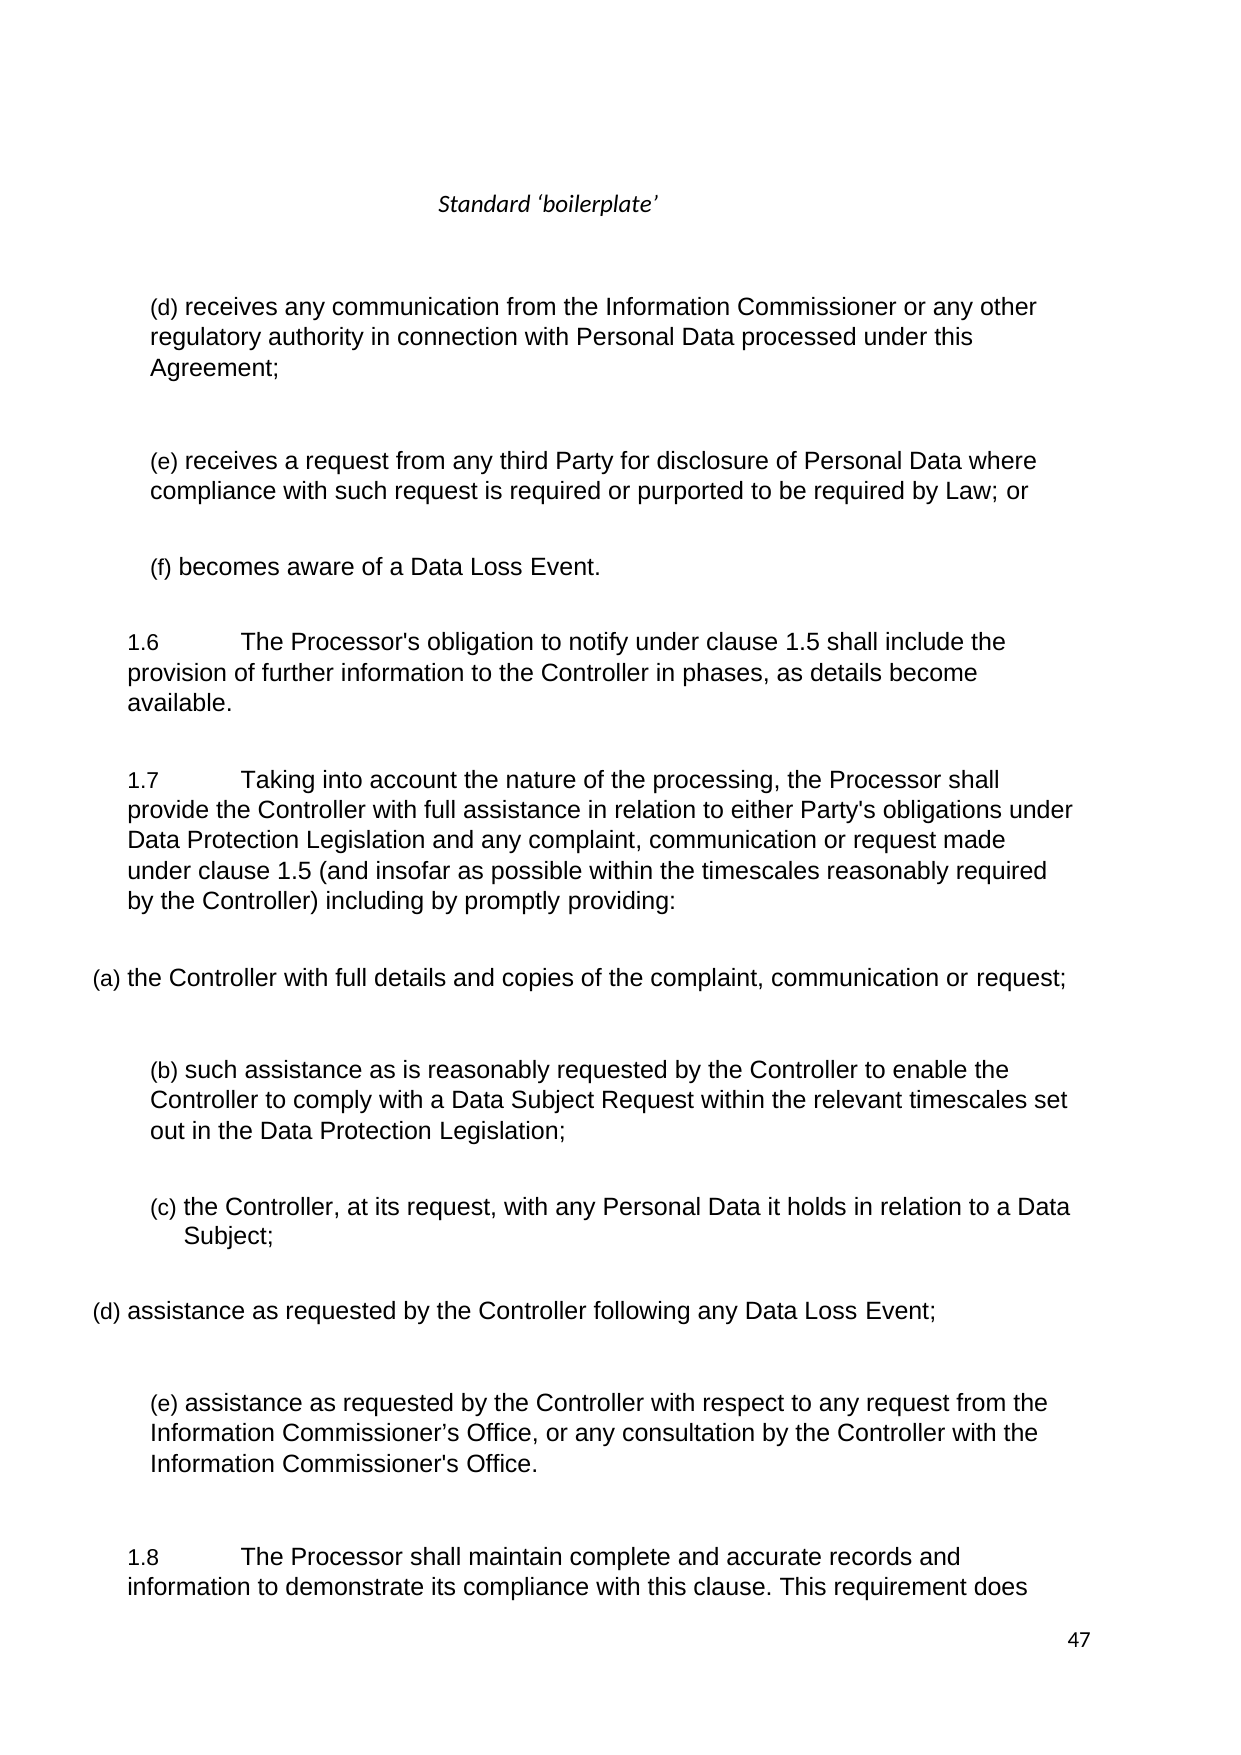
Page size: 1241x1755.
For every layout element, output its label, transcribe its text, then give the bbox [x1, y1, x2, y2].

list such assistance as is reasonably requested by the Controller to enable the Controller to comply with a Data Subject Request within the relevant timescales set out in the Data Protection Legislation; [150, 1055, 1073, 1144]
list The Processor shall maintain complete and accurate records and information to demonstrate its compliance with this clause. This requirement does not apply where the Processor employs fewer than 250 staff, unless: [127, 1542, 1039, 1601]
list The Processor's obligation to notify under clause 1.5 shall include the provision of further information to the Controller in phases, as details become available. [127, 627, 1087, 717]
list assistance as requested by the Controller following any Data Loss Event; [92, 1296, 1113, 1325]
list the Controller, at its request, with any Personal Data it holds in relation to a Data Subject; [150, 1192, 1113, 1250]
list becomes aware of a Data Loss Event. [150, 552, 1113, 581]
list assistance as requested by the Controller with respect to any request from the Information Commissioner’s Office, or any consultation by the Controller with the Information Commissioner's Office. [150, 1388, 1086, 1477]
list the Controller with full details and copies of the complaint, communication or request; [92, 963, 1113, 992]
list receives a request from any third Party for disclosure of Personal Data where compliance with such request is required or purported to be required by Law; or [150, 446, 1089, 505]
list Taking into account the nature of the processing, the Processor shall provide the Controller with full assistance in relation to either Party's obligations under Data Protection Legislation and any complaint, communication or request made under clause 1.5 (and insofar as possible within the timescales reasonably required by the Controller) including by promptly providing: [127, 764, 1077, 915]
list receives any communication from the Information Commissioner or any other regulatory authority in connection with Personal Data processed under this Agreement; [150, 292, 1075, 381]
